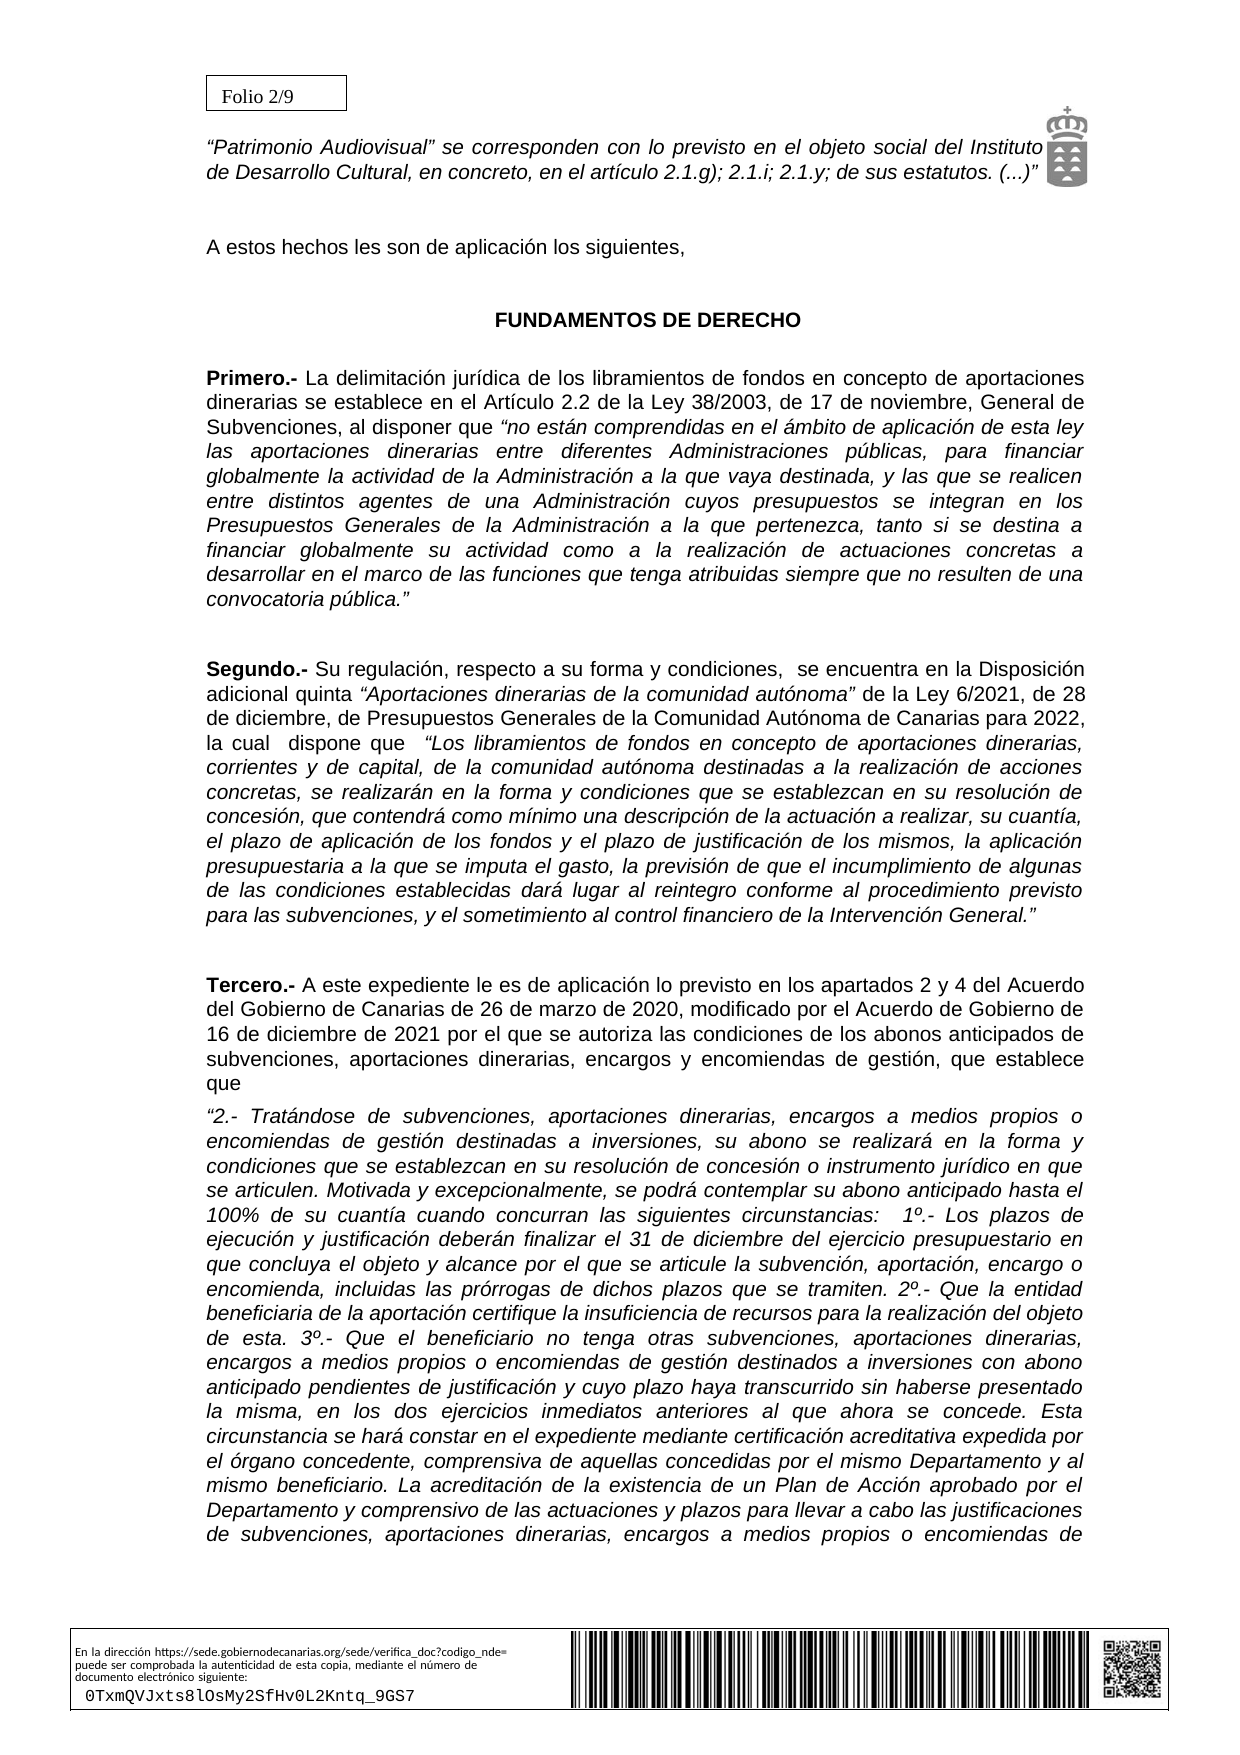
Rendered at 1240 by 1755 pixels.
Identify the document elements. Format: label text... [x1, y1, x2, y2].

text Tercero.- A este expediente le es de aplicación lo previsto en los apartados 2 y 4 del Acuerdo del Gobierno de Canarias de 26 de marzo de 2020, modificado por el Acuerdo de Gobierno de 16 de diciembre de 2021 por el que se autoriza las condiciones de los abonos anticipados de subvenciones, aportaciones dinerarias, encargos y encomiendas de gestión, que establece que [206, 973, 1086, 1095]
text Primero.- La delimitación jurídica de los libramientos de fondos en concepto de aportaciones dinerarias se establece en el Artículo 2.2 de la Ley 38/2003, de 17 de noviembre, General de Subvenciones, al disponer que “no están comprendidas en el ámbito de aplicación de esta ley las aportaciones dinerarias entre diferentes Administraciones públicas, para financiar globalmente la actividad de la Administración a la que vaya destinada, y las que se realicen entre distintos agentes de una Administración cuyos presupuestos se integran en los Presupuestos Generales de la Administración a la que pertenezca, tanto si se destina a financiar globalmente su actividad como a la realización de actuaciones concretas a desarrollar en el marco de las funciones que tenga atribuidas siempre que no resulten de una convocatoria pública.” [206, 366, 1086, 611]
text A estos hechos les son de aplicación los siguientes, [206, 235, 1086, 259]
text Segundo.- Su regulación, respecto a su forma y condiciones, se encuentra en la Disposición adicional quinta “Aportaciones dinerarias de la comunidad autónoma” de la Ley 6/2021, de 28 de diciembre, de Presupuestos Generales de la Comunidad Autónoma de Canarias para 2022, la cual dispone que “Los libramientos de fondos en concepto de aportaciones dinerarias, corrientes y de capital, de la comunidad autónoma destinadas a la realización de acciones concretas, se realizarán en la forma y condiciones que se establezcan en su resolución de concesión, que contendrá como mínimo una descripción de la actuación a realizar, su cuantía, el plazo de aplicación de los fondos y el plazo de justificación de los mismos, la aplicación presupuestaria a la que se imputa el gasto, la previsión de que el incumplimiento de algunas de las condiciones establecidas dará lugar al reintegro conforme al procedimiento previsto para las subvenciones, y el sometimiento al control financiero de la Intervención General.” [206, 657, 1086, 927]
subtitle FUNDAMENTOS DE DERECHO [208, 307, 1087, 331]
text “Patrimonio Audiovisual” se corresponden con lo previsto en el objeto social del Instituto de Desarrollo Cultural, en concreto, en el artículo 2.1.g); 2.1.i; 2.1.y; de sus estatutos. (...)” [206, 135, 1046, 184]
text “2.- Tratándose de subvenciones, aportaciones dinerarias, encargos a medios propios o encomiendas de gestión destinadas a inversiones, su abono se realizará en la forma y condiciones que se establezcan en su resolución de concesión o instrumento jurídico en que se articulen. Motivada y excepcionalmente, se podrá contemplar su abono anticipado hasta el 100% de su cuantía cuando concurran las siguientes circunstancias: 1º.- Los plazos de ejecución y justificación deberán finalizar el 31 de diciembre del ejercicio presupuestario en que concluya el objeto y alcance por el que se articule la subvención, aportación, encargo o encomienda, incluidas las prórrogas de dichos plazos que se tramiten. 2º.- Que la entidad beneficiaria de la aportación certifique la insuficiencia de recursos para la realización del objeto de esta. 3º.- Que el beneficiario no tenga otras subvenciones, aportaciones dinerarias, encargos a medios propios o encomiendas de gestión destinados a inversiones con abono anticipado pendientes de justificación y cuyo plazo haya transcurrido sin haberse presentado la misma, en los dos ejercicios inmediatos anteriores al que ahora se concede. Esta circunstancia se hará constar en el expediente mediante certificación acreditativa expedida por el órgano concedente, comprensiva de aquellas concedidas por el mismo Departamento y al mismo beneficiario. La acreditación de la existencia de un Plan de Acción aprobado por el Departamento y comprensivo de las actuaciones y plazos para llevar a cabo las justificaciones de subvenciones, aportaciones dinerarias, encargos a medios propios o encomiendas de [206, 1104, 1086, 1546]
